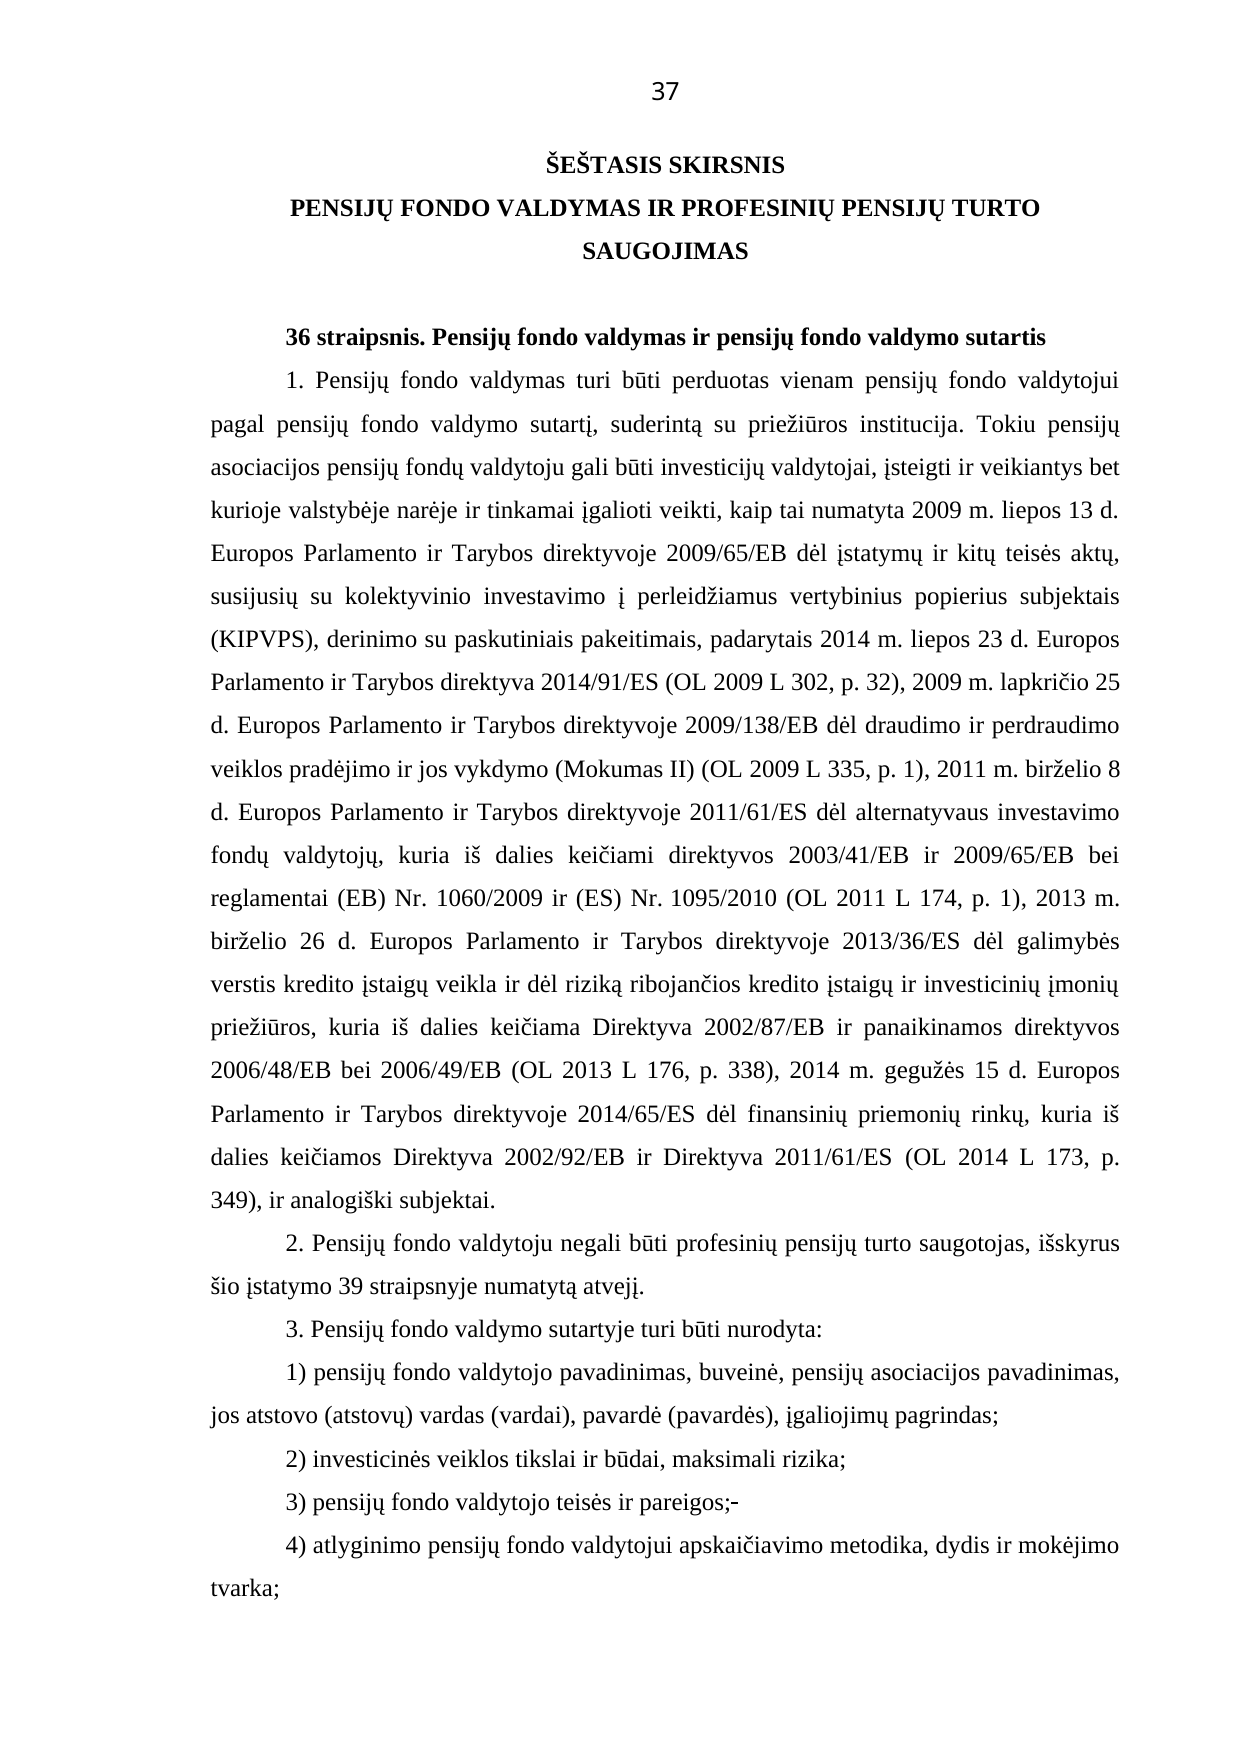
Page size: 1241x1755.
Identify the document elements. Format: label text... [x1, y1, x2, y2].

text 3) pensijų fondo valdytojo teisės ir pareigos; [210, 1487, 1120, 1516]
text 2. Pensijų fondo valdytoju negali būti profesinių pensijų turto saugotojas, išskyrus šio įstatymo 39 straipsnyje numatytą atvejį. [210, 1228, 1120, 1300]
text 36 straipsnis. Pensijų fondo valdymas ir pensijų fondo valdymo sutartis [210, 322, 1120, 351]
text 1) pensijų fondo valdytojo pavadinimas, buveinė, pensijų asociacijos pavadinimas, jos atstovo (atstovų) vardas (vardai), pavardė (pavardės), įgaliojimų pagrindas; [210, 1357, 1120, 1429]
text 2) investicinės veiklos tikslai ir būdai, maksimali rizika; [210, 1444, 1120, 1472]
text ŠEŠTASIS SKIRSNIS [210, 150, 1120, 179]
text 1. Pensijų fondo valdymas turi būti perduotas vienam pensijų fondo valdytojui pagal pensijų fondo valdymo sutartį, suderintą su priežiūros institucija. Tokiu pensijų asociacijos pensijų fondų valdytoju gali būti investicijų valdytojai, įsteigti ir veikiantys bet kurioje valstybėje narėje ir tinkamai įgalioti veikti, kaip tai numatyta 2009 m. liepos 13 d. Europos Parlamento ir Tarybos direktyvoje 2009/65/EB dėl įstatymų ir kitų teisės aktų, susijusių su kolektyvinio investavimo į perleidžiamus vertybinius popierius subjektais (KIPVPS), derinimo su paskutiniais pakeitimais, padarytais 2014 m. liepos 23 d. Europos Parlamento ir Tarybos direktyva 2014/91/ES (OL 2009 L 302, p. 32), 2009 m. lapkričio 25 d. Europos Parlamento ir Tarybos direktyvoje 2009/138/EB dėl draudimo ir perdraudimo veiklos pradėjimo ir jos vykdymo (Mokumas II) (OL 2009 L 335, p. 1), 2011 m. birželio 8 d. Europos Parlamento ir Tarybos direktyvoje 2011/61/ES dėl alternatyvaus investavimo fondų valdytojų, kuria iš dalies keičiami direktyvos 2003/41/EB ir 2009/65/EB bei reglamentai (EB) Nr. 1060/2009 ir (ES) Nr. 1095/2010 (OL 2011 L 174, p. 1), 2013 m. birželio 26 d. Europos Parlamento ir Tarybos direktyvoje 2013/36/ES dėl galimybės verstis kredito įstaigų veikla ir dėl riziką ribojančios kredito įstaigų ir investicinių įmonių priežiūros, kuria iš dalies keičiama Direktyva 2002/87/EB ir panaikinamos direktyvos 2006/48/EB bei 2006/49/EB (OL 2013 L 176, p. 338), 2014 m. gegužės 15 d. Europos Parlamento ir Tarybos direktyvoje 2014/65/ES dėl finansinių priemonių rinkų, kuria iš dalies keičiamos Direktyva 2002/92/EB ir Direktyva 2011/61/ES (OL 2014 L 173, p. 349), ir analogiški subjektai. [210, 366, 1120, 1214]
text 3. Pensijų fondo valdymo sutartyje turi būti nurodyta: [210, 1314, 1120, 1343]
text PENSIJŲ FONDO VALDYMAS IR PROFESINIŲ PENSIJŲ TURTO SAUGOJIMAS [210, 193, 1120, 265]
text 4) atlyginimo pensijų fondo valdytojui apskaičiavimo metodika, dydis ir mokėjimo tvarka; [210, 1530, 1120, 1602]
